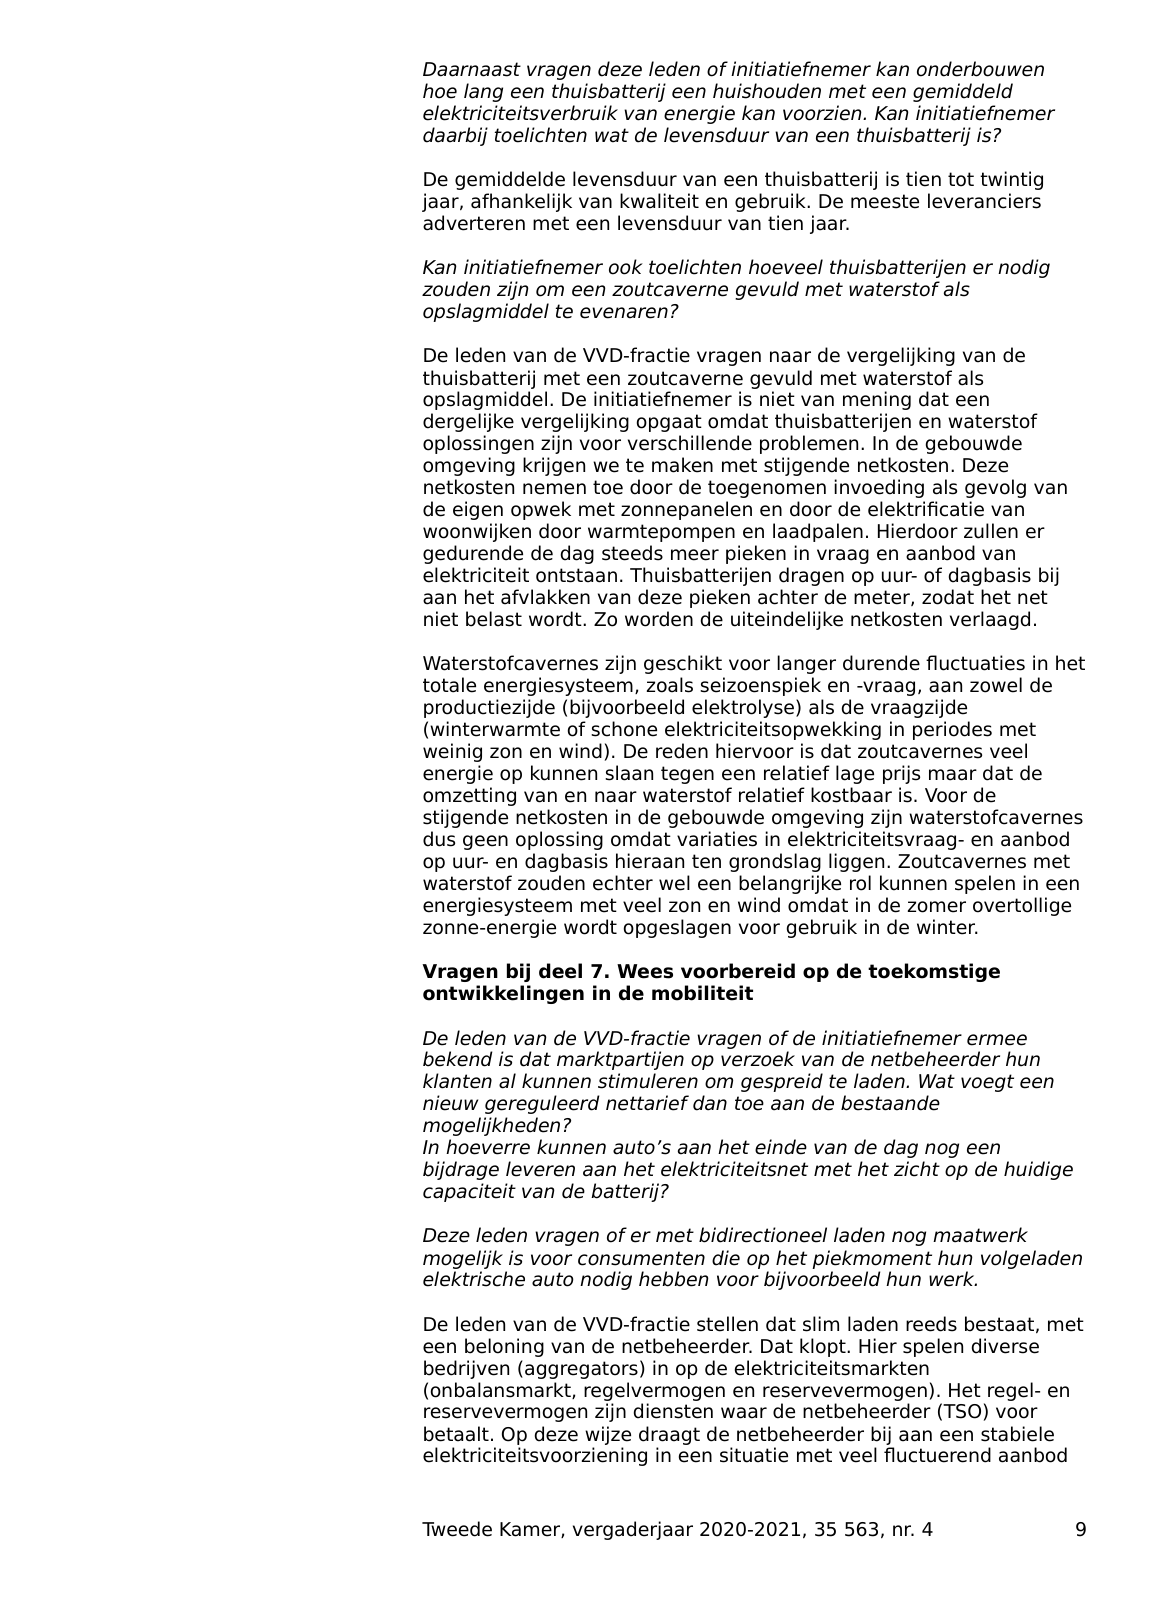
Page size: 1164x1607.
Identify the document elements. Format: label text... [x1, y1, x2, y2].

subtitle Vragen bij deel 7. Wees voorbereid op de toekomstige ontwikkelingen in de mobiliteit [422, 961, 1087, 1005]
text De leden van de VVD-fractie vragen of de initiatiefnemer ermee bekend is dat marktpartijen op verzoek van de netbeheerder hun klanten al kunnen stimuleren om gespreid te laden. Wat voegt een nieuw gereguleerd nettarief dan toe aan de bestaande mogelijkheden? [422, 1027, 1087, 1137]
text In hoeverre kunnen auto’s aan het einde van de dag nog een bijdrage leveren aan het elektriciteitsnet met het zicht op de huidige capaciteit van de batterij? [422, 1137, 1087, 1203]
text Kan initiatiefnemer ook toelichten hoeveel thuisbatterijen er nodig zouden zijn om een zoutcaverne gevuld met waterstof als opslagmiddel te evenaren? [422, 257, 1087, 323]
text De gemiddelde levensduur van een thuisbatterij is tien tot twintig jaar, afhankelijk van kwaliteit en gebruik. De meeste leveranciers adverteren met een levensduur van tien jaar. [422, 169, 1087, 235]
text De leden van de VVD-fractie stellen dat slim laden reeds bestaat, met een beloning van de netbeheerder. Dat klopt. Hier spelen diverse bedrijven (aggregators) in op de elektriciteitsmarkten (onbalansmarkt, regelvermogen en reservevermogen). Het regel- en reservevermogen zijn diensten waar de netbeheerder (TSO) voor betaalt. Op deze wijze draagt de netbeheerder bij aan een stabiele elektriciteitsvoorziening in een situatie met veel fluctuerend aanbod [422, 1313, 1087, 1467]
text Waterstofcavernes zijn geschikt voor langer durende fluctuaties in het totale energiesysteem, zoals seizoenspiek en -vraag, aan zowel de productiezijde (bijvoorbeeld elektrolyse) als de vraagzijde (winterwarmte of schone elektriciteitsopwekking in periodes met weinig zon en wind). De reden hiervoor is dat zoutcavernes veel energie op kunnen slaan tegen een relatief lage prijs maar dat de omzetting van en naar waterstof relatief kostbaar is. Voor de stijgende netkosten in de gebouwde omgeving zijn waterstofcavernes dus geen oplossing omdat variaties in elektriciteitsvraag- en aanbod op uur- en dagbasis hieraan ten grondslag liggen. Zoutcavernes met waterstof zouden echter wel een belangrijke rol kunnen spelen in een energiesysteem met veel zon en wind omdat in de zomer overtollige zonne-energie wordt opgeslagen voor gebruik in de winter. [422, 653, 1087, 939]
text Daarnaast vragen deze leden of initiatiefnemer kan onderbouwen hoe lang een thuisbatterij een huishouden met een gemiddeld elektriciteitsverbruik van energie kan voorzien. Kan initiatiefnemer daarbij toelichten wat de levensduur van een thuisbatterij is? [422, 59, 1087, 147]
text Deze leden vragen of er met bidirectioneel laden nog maatwerk mogelijk is voor consumenten die op het piekmoment hun volgeladen elektrische auto nodig hebben voor bijvoorbeeld hun werk. [422, 1225, 1087, 1291]
text De leden van de VVD-fractie vragen naar de vergelijking van de thuisbatterij met een zoutcaverne gevuld met waterstof als opslagmiddel. De initiatiefnemer is niet van mening dat een dergelijke vergelijking opgaat omdat thuisbatterijen en waterstof oplossingen zijn voor verschillende problemen. In de gebouwde omgeving krijgen we te maken met stijgende netkosten. Deze netkosten nemen toe door de toegenomen invoeding als gevolg van de eigen opwek met zonnepanelen en door de elektrificatie van woonwijken door warmtepompen en laadpalen. Hierdoor zullen er gedurende de dag steeds meer pieken in vraag en aanbod van elektriciteit ontstaan. Thuisbatterijen dragen op uur- of dagbasis bij aan het afvlakken van deze pieken achter de meter, zodat het net niet belast wordt. Zo worden de uiteindelijke netkosten verlaagd. [422, 345, 1087, 631]
